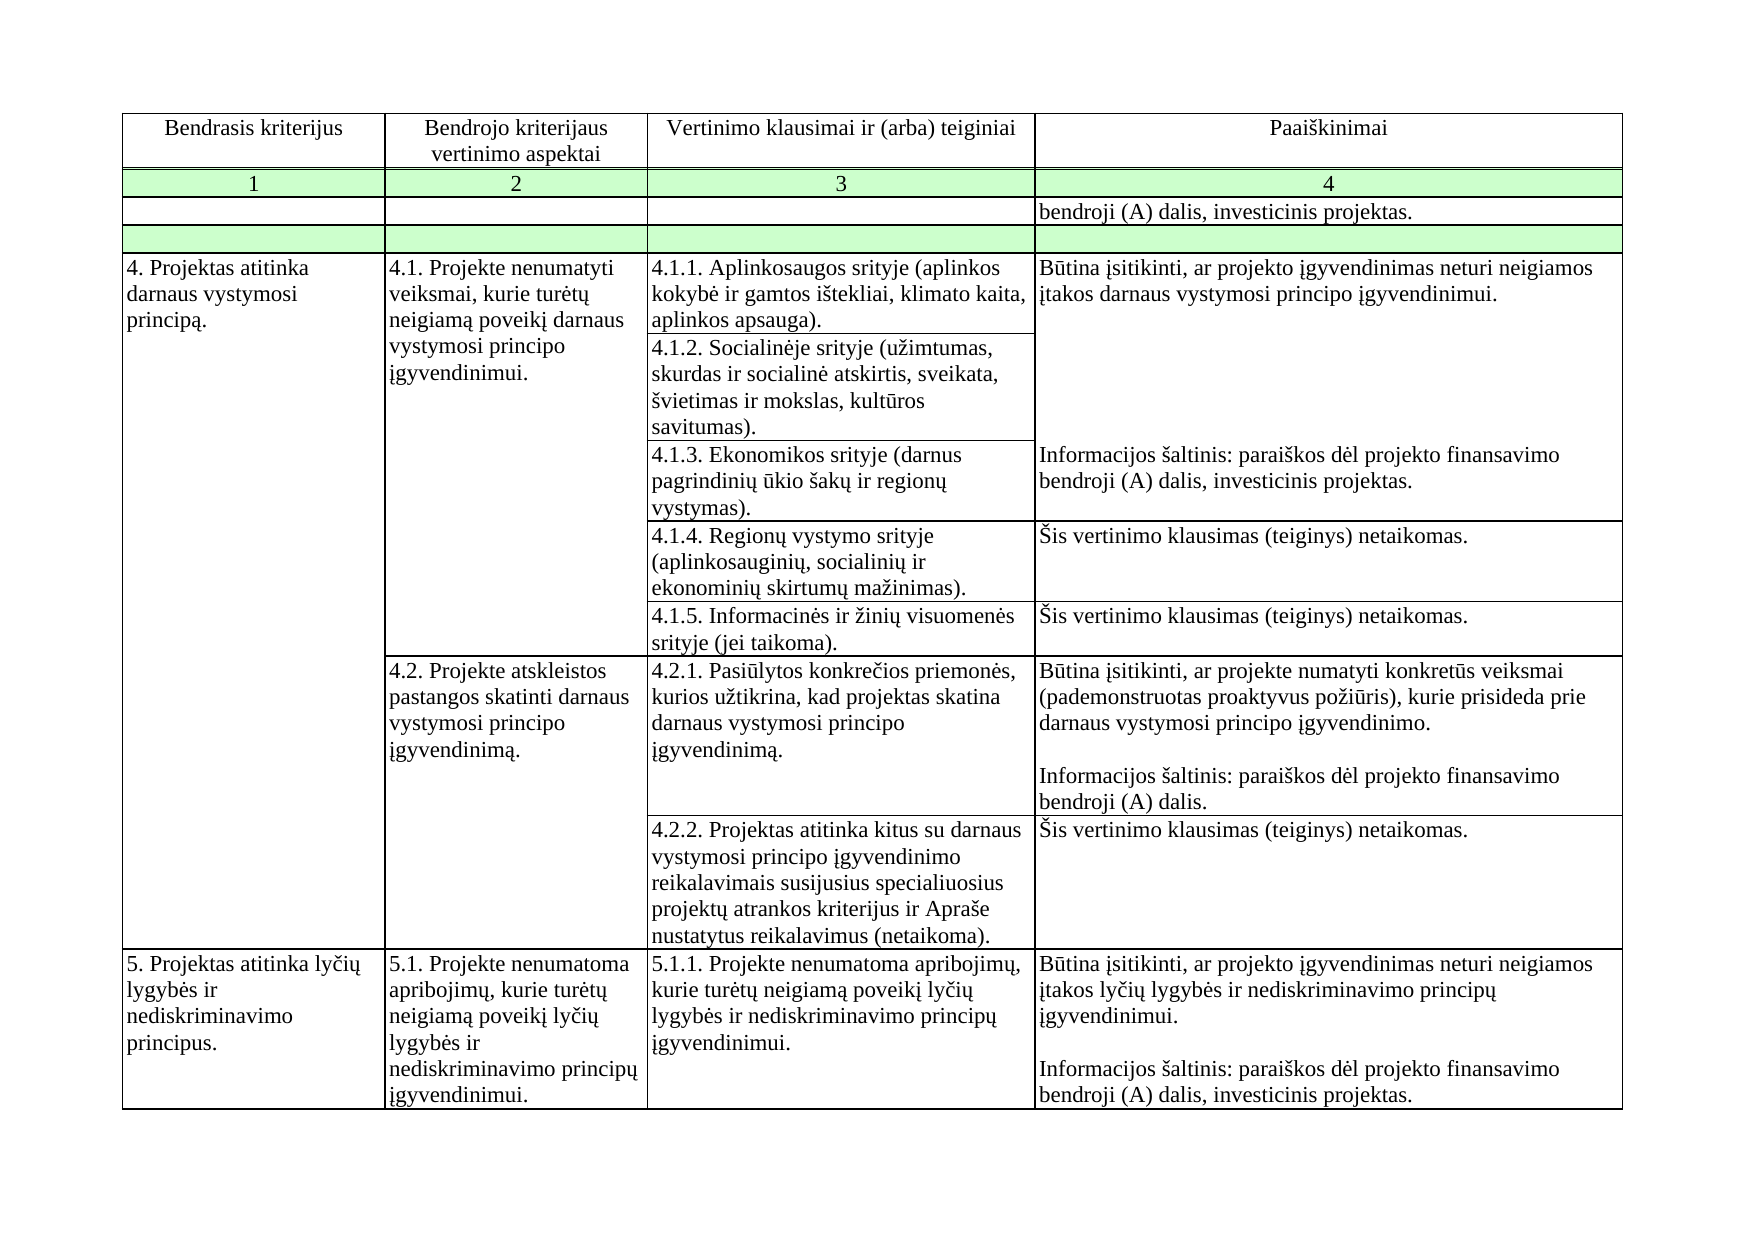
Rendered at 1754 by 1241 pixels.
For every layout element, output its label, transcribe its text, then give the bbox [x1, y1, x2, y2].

table_cell 4.2.1. Pasiūlytos konkrečios priemonės, kurios užtikrina, kad projektas skatina darnaus vystymosi principo įgyvendinimą. [648, 657, 1034, 815]
table_cell [1036, 226, 1622, 252]
table_cell 3 [648, 170, 1034, 196]
table_header Vertinimo klausimai ir (arba) teiginiai [648, 114, 1034, 167]
table_cell 5. Projektas atitinka lyčių lygybės ir nediskriminavimo principus. [123, 950, 384, 1108]
table_cell [386, 226, 647, 252]
table_cell bendroji (A) dalis, investicinis projektas. [1036, 198, 1622, 224]
table_cell Būtina įsitikinti, ar projekto įgyvendinimas neturi neigiamos įtakos lyčių lygybės ir nediskriminavimo principų įgyvendinimui. Informacijos šaltinis: paraiškos dėl projekto finansavimo bendroji (A) dalis, investicinis projektas. [1036, 950, 1622, 1108]
table_cell 4.1. Projekte nenumatyti veiksmai, kurie turėtų neigiamą poveikį darnaus vystymosi principo įgyvendinimui. [386, 254, 647, 655]
table_cell 4.2.2. Projektas atitinka kitus su darnaus vystymosi principo įgyvendinimo reikalavimais susijusius specialiuosius projektų atrankos kriterijus ir Apraše nustatytus reikalavimus (netaikoma). [648, 816, 1034, 948]
table_cell 4.1.3. Ekonomikos srityje (darnus pagrindinių ūkio šakų ir regionų vystymas). [648, 441, 1034, 520]
table_cell 1 [123, 170, 384, 196]
table_cell 5.1.1. Projekte nenumatoma apribojimų, kurie turėtų neigiamą poveikį lyčių lygybės ir nediskriminavimo principų įgyvendinimui. [648, 950, 1034, 1108]
table_cell 4.2. Projekte atskleistos pastangos skatinti darnaus vystymosi principo įgyvendinimą. [386, 657, 647, 948]
table_cell [123, 226, 384, 252]
table_cell Būtina įsitikinti, ar projekto įgyvendinimas neturi neigiamos įtakos darnaus vystymosi principo įgyvendinimui. [1036, 254, 1622, 439]
table_cell Šis vertinimo klausimas (teiginys) netaikomas. [1036, 602, 1622, 655]
table_cell 2 [386, 170, 647, 196]
table_cell [648, 226, 1034, 252]
table_cell 5.1. Projekte nenumatoma apribojimų, kurie turėtų neigiamą poveikį lyčių lygybės ir nediskriminavimo principų įgyvendinimui. [386, 950, 647, 1108]
table_cell 4.1.5. Informacinės ir žinių visuomenės srityje (jei taikoma). [648, 602, 1034, 655]
table_header Paaiškinimai [1036, 114, 1622, 167]
table_cell Šis vertinimo klausimas (teiginys) netaikomas. [1036, 522, 1622, 601]
table_cell [123, 198, 384, 224]
table_cell Būtina įsitikinti, ar projekte numatyti konkretūs veiksmai (pademonstruotas proaktyvus požiūris), kurie prisideda prie darnaus vystymosi principo įgyvendinimo. Informacijos šaltinis: paraiškos dėl projekto finansavimo bendroji (A) dalis. [1036, 657, 1622, 815]
table_cell [386, 198, 647, 224]
table_cell 4.1.1. Aplinkosaugos srityje (aplinkos kokybė ir gamtos ištekliai, klimato kaita, aplinkos apsauga). [648, 254, 1034, 333]
table_cell 4 [1036, 170, 1622, 196]
table_cell 4. Projektas atitinka darnaus vystymosi principą. [123, 254, 384, 948]
table_cell 4.1.4. Regionų vystymo srityje (aplinkosauginių, socialinių ir ekonominių skirtumų mažinimas). [648, 522, 1034, 601]
table_cell Informacijos šaltinis: paraiškos dėl projekto finansavimo bendroji (A) dalis, investicinis projektas. [1036, 440, 1622, 520]
table_cell 4.1.2. Socialinėje srityje (užimtumas, skurdas ir socialinė atskirtis, sveikata, švietimas ir mokslas, kultūros savitumas). [648, 334, 1034, 439]
table_cell Šis vertinimo klausimas (teiginys) netaikomas. [1036, 816, 1622, 948]
table_header Bendrojo kriterijaus vertinimo aspektai [386, 114, 647, 167]
table_cell [648, 198, 1034, 224]
table_header Bendrasis kriterijus [123, 114, 384, 167]
